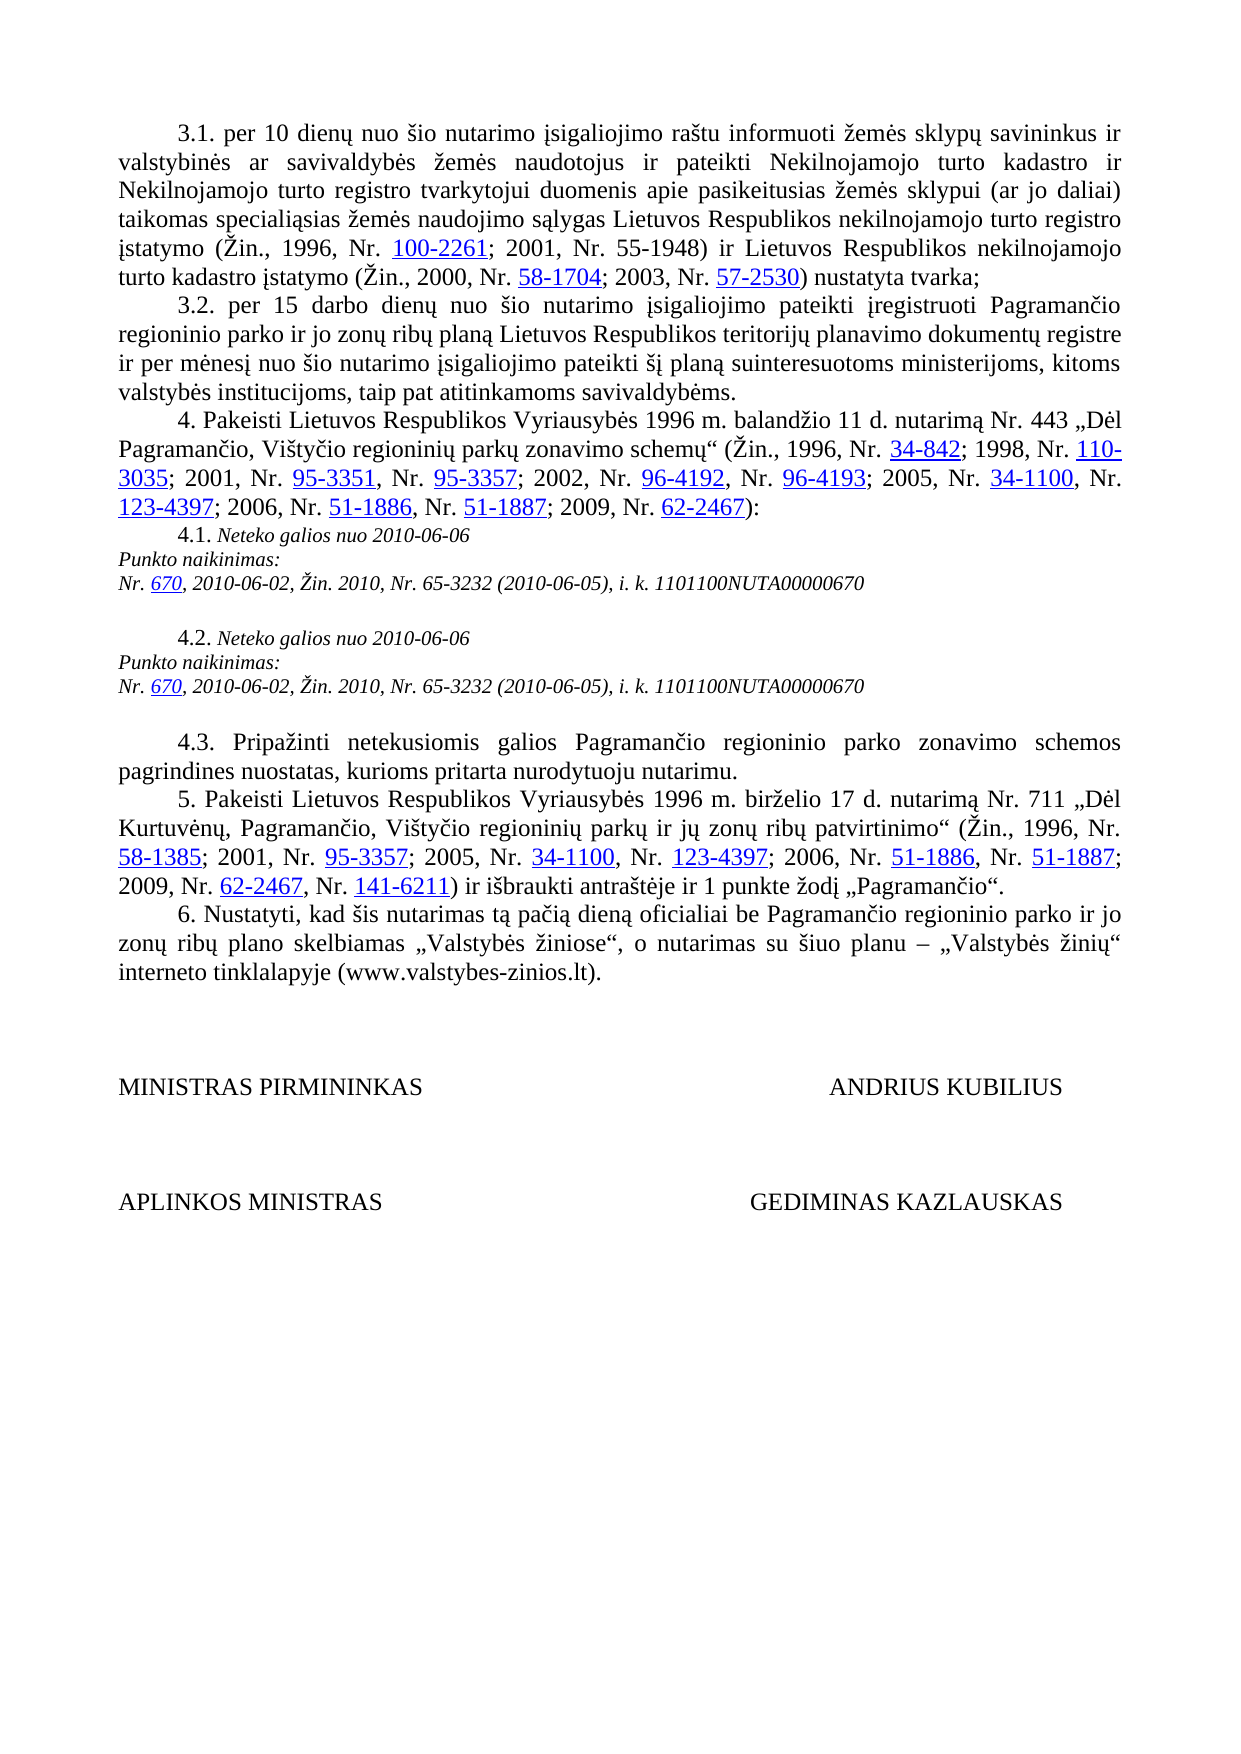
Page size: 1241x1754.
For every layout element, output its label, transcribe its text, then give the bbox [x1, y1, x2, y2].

text 4.2. Neteko galios nuo 2010-06-06 [118, 624, 1122, 650]
text MINISTRAS PIRMININKAS ANDRIUS KUBILIUS [118, 1072, 1122, 1101]
text Nr. 670, 2010-06-02, Žin. 2010, Nr. 65-3232 (2010-06-05), i. k. 1101100NUTA00000670 [118, 674, 1122, 698]
text APLINKOS MINISTRAS GEDIMINAS KAZLAUSKAS [118, 1187, 1122, 1216]
text 5. Pakeisti Lietuvos Respublikos Vyriausybės 1996 m. birželio 17 d. nutarimą Nr. 711 „Dėl Kurtuvėnų, Pagramančio, Vištyčio regioninių parkų ir jų zonų ribų patvirtinimo“ (Žin., 1996, Nr. 58-1385; 2001, Nr. 95-3357; 2005, Nr. 34-1100, Nr. 123-4397; 2006, Nr. 51-1886, Nr. 51-1887; 2009, Nr. 62-2467, Nr. 141-6211) ir išbraukti antraštėje ir 1 punkte žodį „Pagramančio“. [118, 784, 1122, 899]
text 4.1. Neteko galios nuo 2010-06-06 [118, 521, 1122, 547]
text 3.2. per 15 darbo dienų nuo šio nutarimo įsigaliojimo pateikti įregistruoti Pagramančio regioninio parko ir jo zonų ribų planą Lietuvos Respublikos teritorijų planavimo dokumentų registre ir per mėnesį nuo šio nutarimo įsigaliojimo pateikti šį planą suinteresuotoms ministerijoms, kitoms valstybės institucijoms, taip pat atitinkamoms savivaldybėms. [118, 291, 1122, 406]
text 3.1. per 10 dienų nuo šio nutarimo įsigaliojimo raštu informuoti žemės sklypų savininkus ir valstybinės ar savivaldybės žemės naudotojus ir pateikti Nekilnojamojo turto kadastro ir Nekilnojamojo turto registro tvarkytojui duomenis apie pasikeitusias žemės sklypui (ar jo daliai) taikomas specialiąsias žemės naudojimo sąlygas Lietuvos Respublikos nekilnojamojo turto registro įstatymo (Žin., 1996, Nr. 100-2261; 2001, Nr. 55-1948) ir Lietuvos Respublikos nekilnojamojo turto kadastro įstatymo (Žin., 2000, Nr. 58-1704; 2003, Nr. 57-2530) nustatyta tvarka; [118, 118, 1122, 291]
text Nr. 670, 2010-06-02, Žin. 2010, Nr. 65-3232 (2010-06-05), i. k. 1101100NUTA00000670 [118, 571, 1122, 595]
text Punkto naikinimas: [118, 650, 1122, 674]
text 4.3. Pripažinti netekusiomis galios Pagramančio regioninio parko zonavimo schemos pagrindines nuostatas, kurioms pritarta nurodytuoju nutarimu. [118, 727, 1122, 784]
text Punkto naikinimas: [118, 547, 1122, 571]
text 4. Pakeisti Lietuvos Respublikos Vyriausybės 1996 m. balandžio 11 d. nutarimą Nr. 443 „Dėl Pagramančio, Vištyčio regioninių parkų zonavimo schemų“ (Žin., 1996, Nr. 34-842; 1998, Nr. 110-3035; 2001, Nr. 95-3351, Nr. 95-3357; 2002, Nr. 96-4192, Nr. 96-4193; 2005, Nr. 34-1100, Nr. 123-4397; 2006, Nr. 51-1886, Nr. 51-1887; 2009, Nr. 62-2467): [118, 406, 1122, 521]
text 6. Nustatyti, kad šis nutarimas tą pačią dieną oficialiai be Pagramančio regioninio parko ir jo zonų ribų plano skelbiamas „Valstybės žiniose“, o nutarimas su šiuo planu – „Valstybės žinių“ interneto tinklalapyje (www.valstybes-zinios.lt). [118, 899, 1122, 986]
